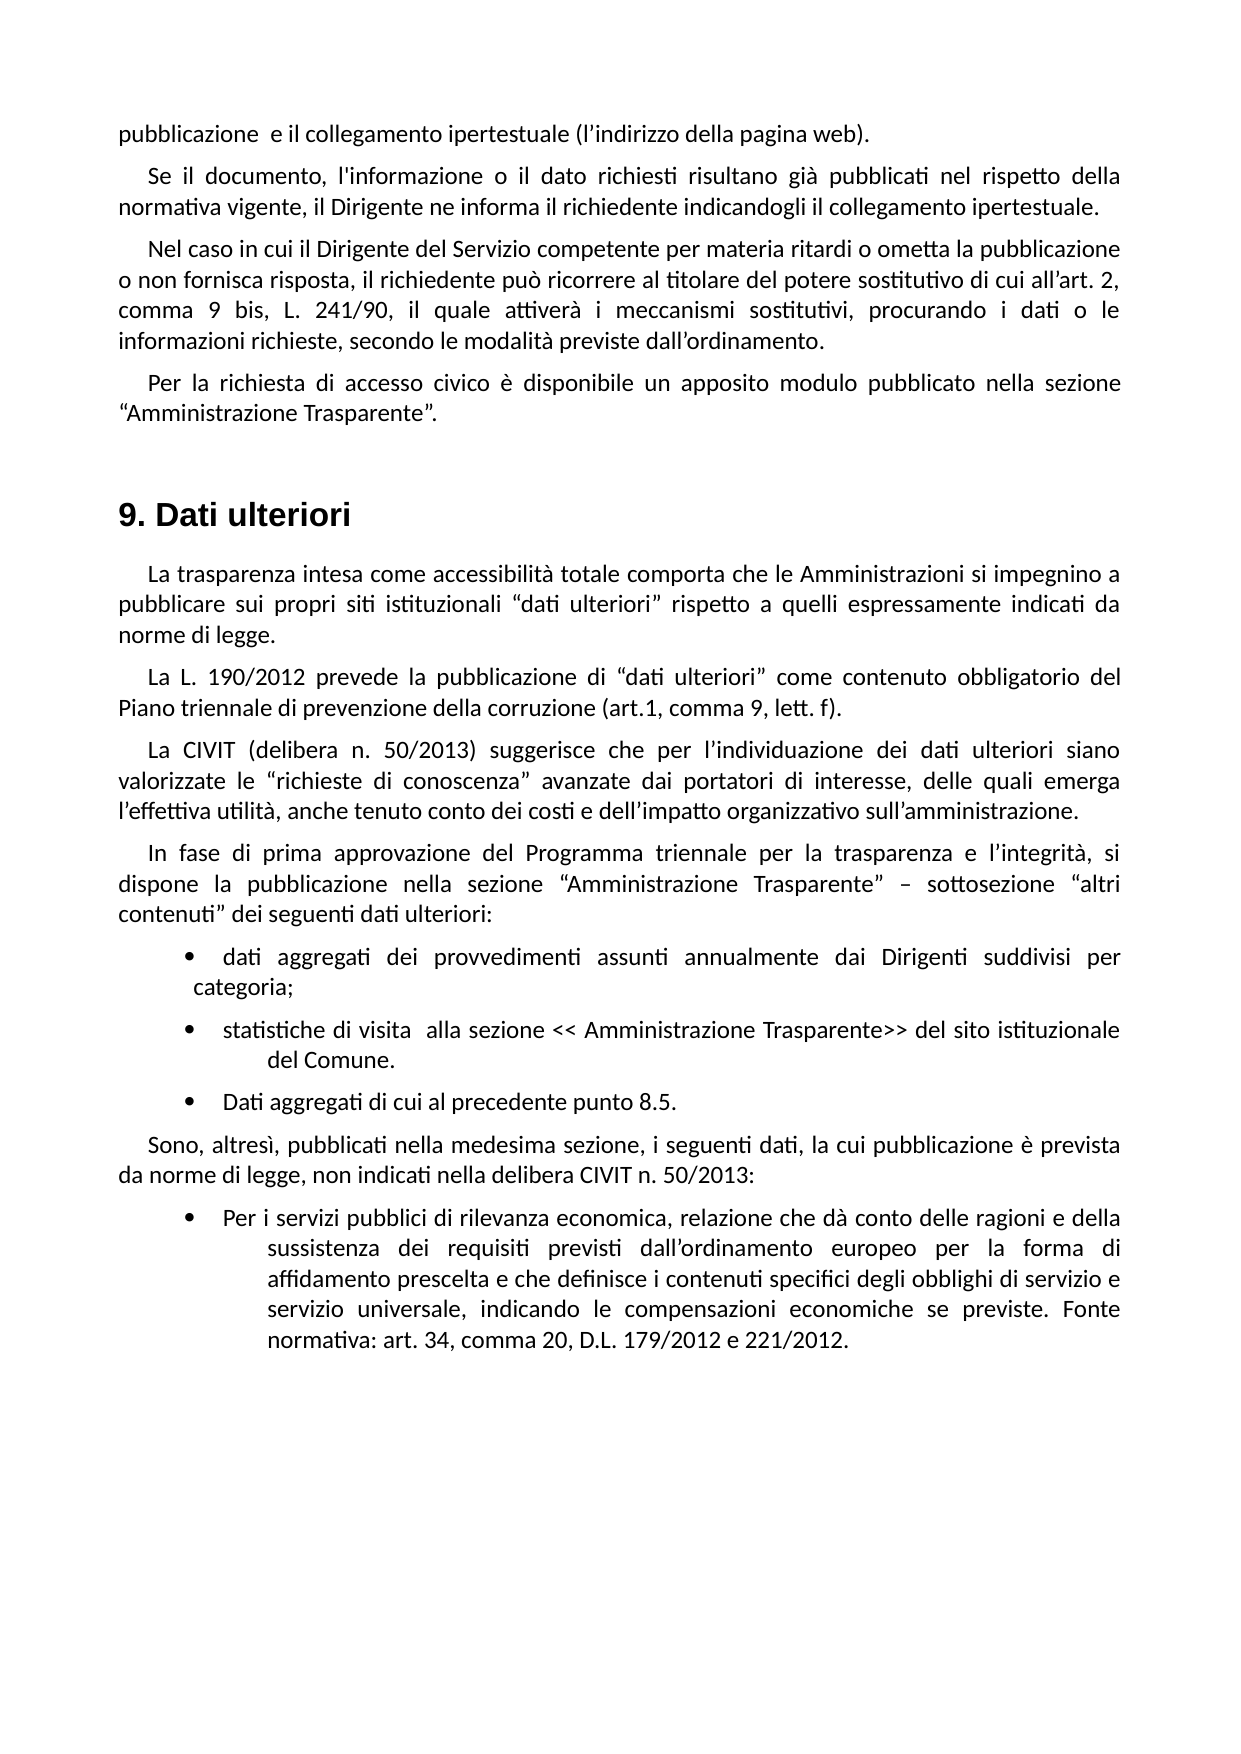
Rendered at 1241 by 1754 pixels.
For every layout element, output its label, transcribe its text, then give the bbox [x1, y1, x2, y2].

list Per i servizi pubblici di rilevanza economica, relazione che dà conto delle ragioni e della sussistenza dei requisiti previsti dall’ordinamento europeo per la forma di affidamento prescelta e che definisce i contenuti specifici degli obblighi di servizio e servizio universale, indicando le compensazioni economiche se previste. Fonte normativa: art. 34, comma 20, D.L. 179/2012 e 221/2012. [185, 1202, 1122, 1354]
text La CIVIT (delibera n. 50/2013) suggerisce che per l’individuazione dei dati ulteriori siano valorizzate le “richieste di conoscenza” avanzate dai portatori di interesse, delle quali emerga l’effettiva utilità, anche tenuto conto dei costi e dell’impatto organizzativo sull’amministrazione. [118, 734, 1122, 826]
text In fase di prima approvazione del Programma triennale per la trasparenza e l’integrità, si dispone la pubblicazione nella sezione “Amministrazione Trasparente” – sottosezione “altri contenuti” dei seguenti dati ulteriori: [118, 838, 1122, 929]
text pubblicazione e il collegamento ipertestuale (l’indirizzo della pagina web). [118, 118, 1122, 149]
list statistiche di visita alla sezione << Amministrazione Trasparente>> del sito istituzionale del Comune. [185, 1014, 1122, 1075]
list Dati aggregati di cui al precedente punto 8.5. [185, 1087, 1122, 1117]
text La trasparenza intesa come accessibilità totale comporta che le Amministrazioni si impegnino a pubblicare sui propri siti istituzionali “dati ulteriori” rispetto a quelli espressamente indicati da norme di legge. [118, 558, 1122, 650]
text Per la richiesta di accesso civico è disponibile un apposito modulo pubblicato nella sezione “Amministrazione Trasparente”. [118, 367, 1122, 428]
text La L. 190/2012 prevede la pubblicazione di “dati ulteriori” come contenuto obbligatorio del Piano triennale di prevenzione della corruzione (art.1, comma 9, lett. f). [118, 661, 1122, 722]
text Se il documento, l'informazione o il dato richiesti risultano già pubblicati nel rispetto della normativa vigente, il Dirigente ne informa il richiedente indicandogli il collegamento ipertestuale. [118, 160, 1122, 221]
subtitle 9. Dati ulteriori [118, 495, 1122, 534]
text Nel caso in cui il Dirigente del Servizio competente per materia ritardi o ometta la pubblicazione o non fornisca risposta, il richiedente può ricorrere al titolare del potere sostitutivo di cui all’art. 2, comma 9 bis, L. 241/90, il quale attiverà i meccanismi sostitutivi, procurando i dati o le informazioni richieste, secondo le modalità previste dall’ordinamento. [118, 233, 1122, 355]
list dati aggregati dei provvedimenti assunti annualmente dai Dirigenti suddivisi per categoria; [156, 941, 1122, 1002]
text Sono, altresì, pubblicati nella medesima sezione, i seguenti dati, la cui pubblicazione è prevista da norme di legge, non indicati nella delibera CIVIT n. 50/2013: [118, 1129, 1122, 1190]
